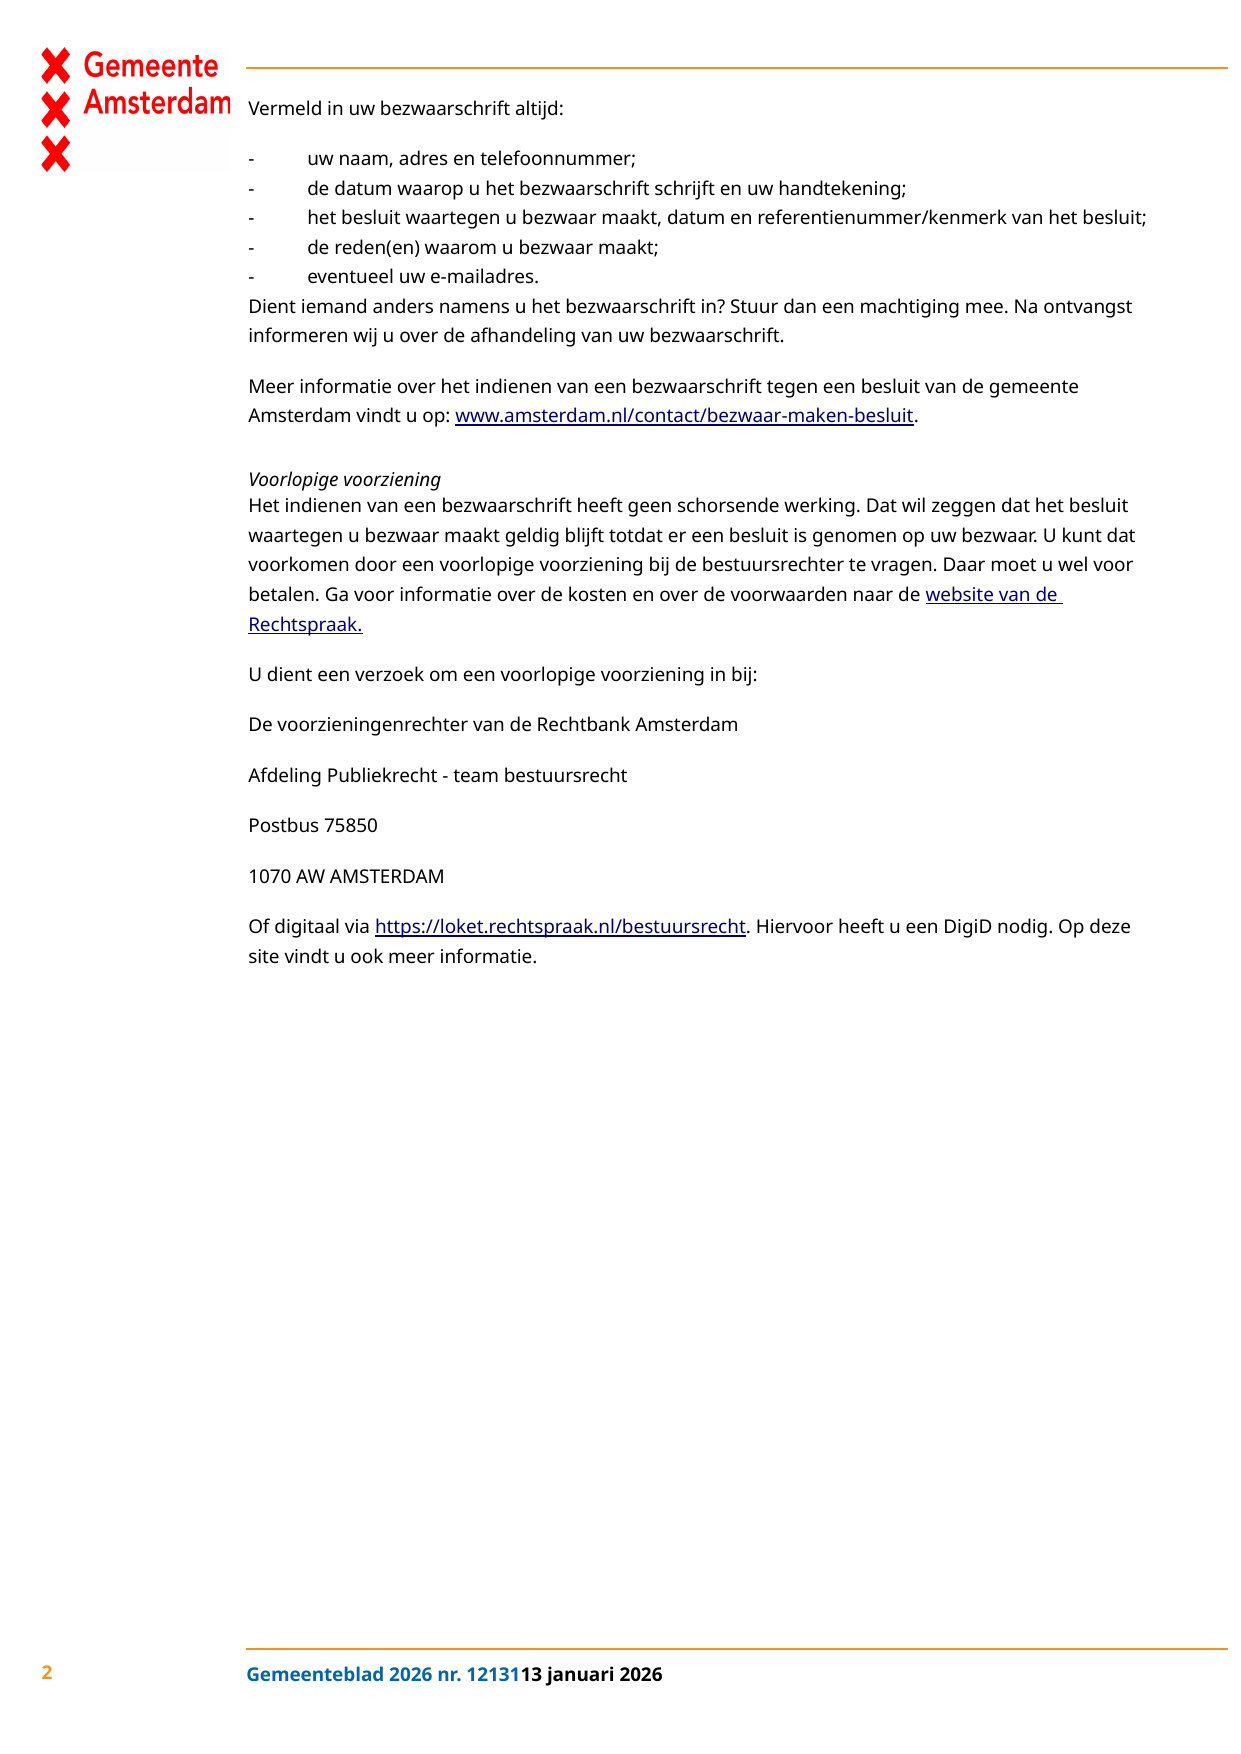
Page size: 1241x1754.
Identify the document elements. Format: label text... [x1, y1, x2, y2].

list de reden(en) waarom u bezwaar maakt; [248, 234, 1152, 260]
text U dient een verzoek om een voorlopige voorziening in bij: [248, 661, 1152, 687]
list uw naam, adres en telefoonnummer; [248, 145, 1152, 171]
text 1070 AW AMSTERDAM [248, 863, 1152, 888]
text Afdeling Publiekrecht - team bestuursrecht [248, 762, 1152, 788]
text Meer informatie over het indienen van een bezwaarschrift tegen een besluit van de gemeente Amsterdam vindt u op: www.amsterdam.nl/contact/bezwaar-maken-besluit. [248, 373, 1152, 428]
text Dient iemand anders namens u het bezwaarschrift in? Stuur dan een machtiging mee. Na ontvangst informeren wij u over de afhandeling van uw bezwaarschrift. [248, 293, 1152, 348]
list eventueel uw e-mailadres. [248, 263, 1152, 289]
text De voorzieningenrechter van de Rechtbank Amsterdam [248, 712, 1152, 737]
text Vermeld in uw bezwaarschrift altijd: [248, 95, 1152, 121]
list de datum waarop u het bezwaarschrift schrijft en uw handtekening; [248, 175, 1152, 201]
text Postbus 75850 [248, 812, 1152, 838]
text Of digitaal via https://loket.rechtspraak.nl/bestuursrecht. Hiervoor heeft u een DigiD nodig. Op deze site vindt u ook meer informatie. [248, 913, 1152, 968]
text Het indienen van een bezwaarschrift heeft geen schorsende werking. Dat wil zeggen dat het besluit waartegen u bezwaar maakt geldig blijft totdat er een besluit is genomen op uw bezwaar. U kunt dat voorkomen door een voorlopige voorziening bij de bestuursrechter te vragen. Daar moet u wel voor betalen. Ga voor informatie over de kosten en over de voorwaarden naar de website van de Rechtspraak. [248, 492, 1152, 636]
text Voorlopige voorziening [248, 467, 1152, 492]
picture [41, 47, 231, 172]
list het besluit waartegen u bezwaar maakt, datum en referentienummer/kenmerk van het besluit; [248, 204, 1152, 230]
